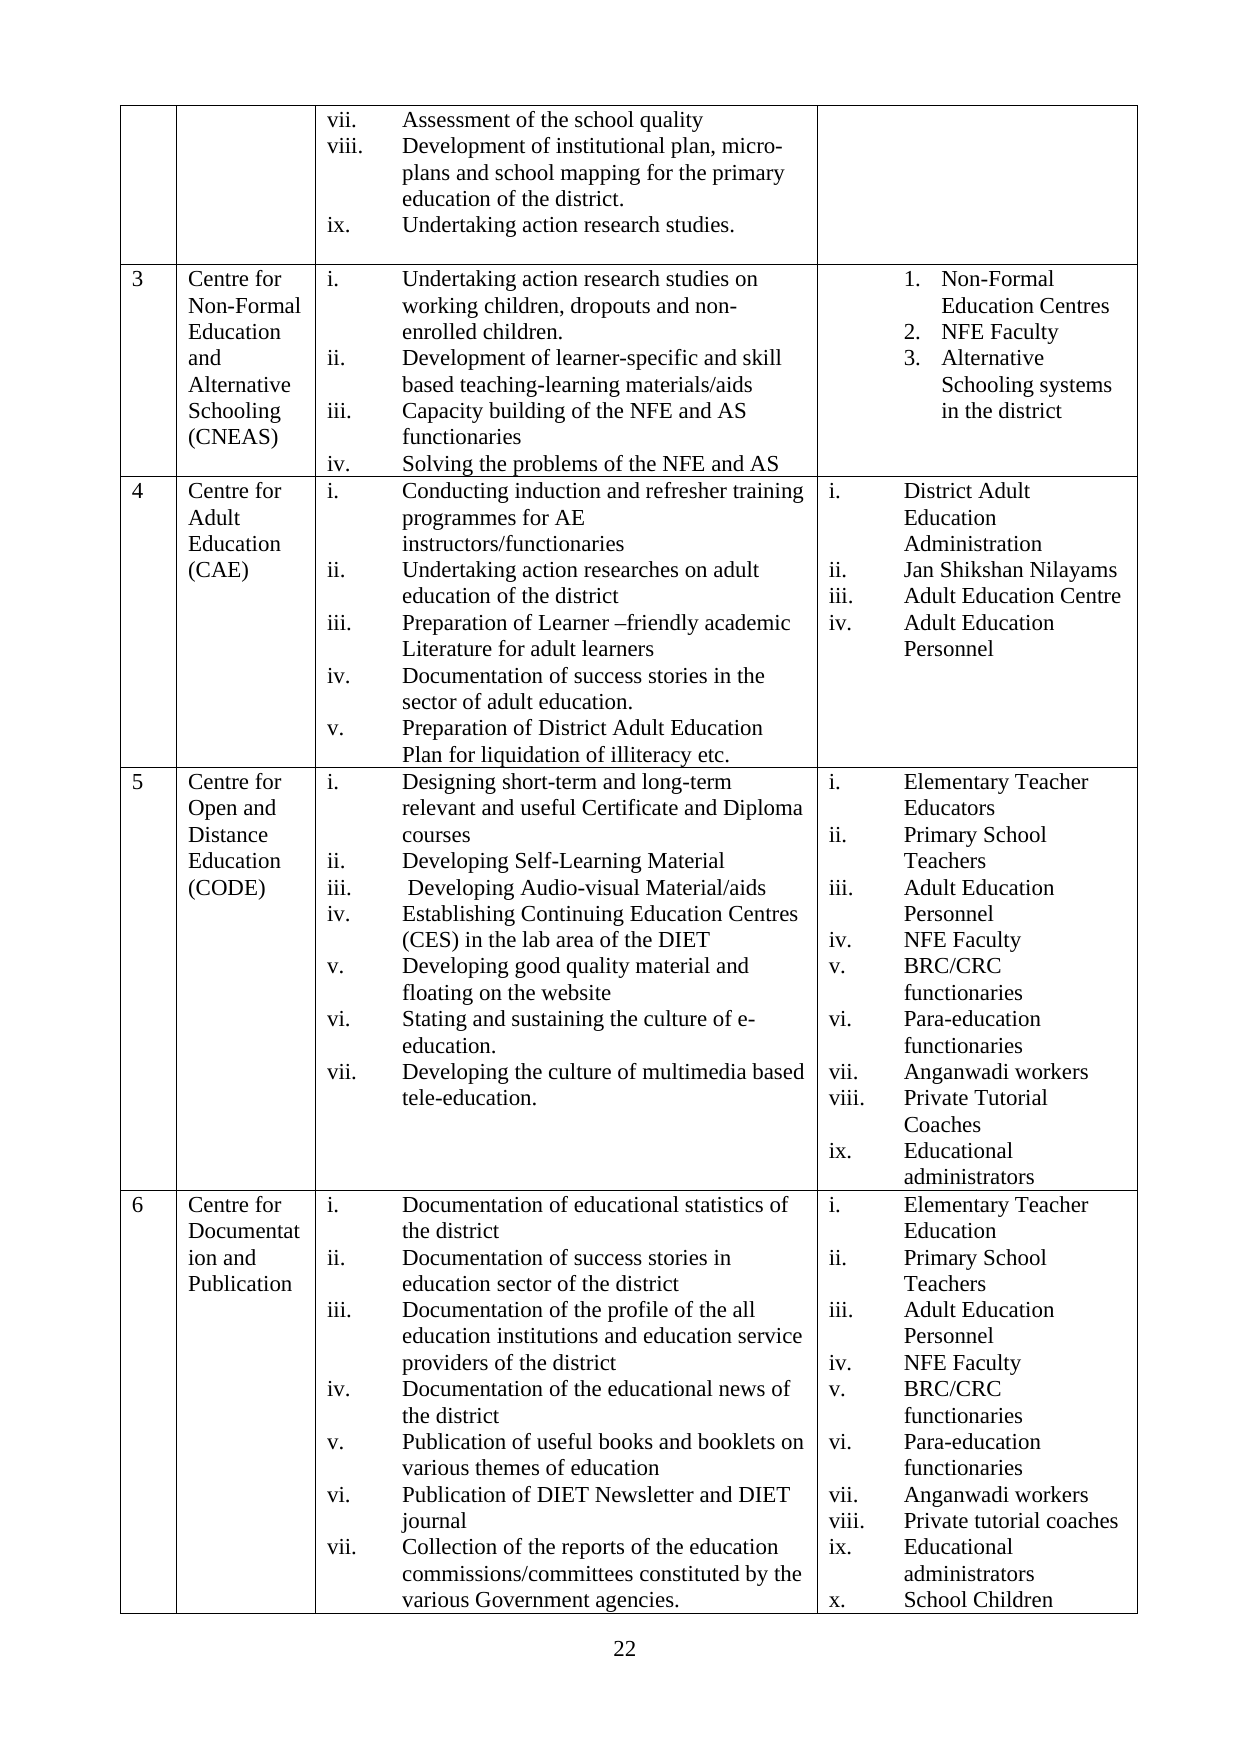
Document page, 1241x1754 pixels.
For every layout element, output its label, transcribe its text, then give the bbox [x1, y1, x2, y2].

table_cell [177, 106, 315, 264]
table_cell Undertaking action research studies on working children, dropouts and non-enrolled children. Development of learner-specific and skill based teaching-learning materials/aids Capacity building of the NFE and AS functionaries Solving the problems of the NFE and AS [316, 265, 817, 476]
table_cell Documentation of educational statistics of the district Documentation of success stories in education sector of the district Documentation of the profile of the all education institutions and education service providers of the district Documentation of the educational news of the district Publication of useful books and booklets on various themes of education Publication of DIET Newsletter and DIET journal Collection of the reports of the education commissions/committees constituted by the various Government agencies. [316, 1191, 817, 1612]
table_cell Designing short-term and long-term relevant and useful Certificate and Diploma courses Developing Self-Learning Material Developing Audio-visual Material/aids Establishing Continuing Education Centres (CES) in the lab area of the DIET Developing good quality material and floating on the website Stating and sustaining the culture of e-education. Developing the culture of multimedia based tele-education. [316, 768, 817, 1190]
table_cell Providing technical support to primary schools of the district Enriching the knowledge of school teachers by means of generation of new ideas, conducing, seminars, meetings, workshops, conferences etc. Developing locally relevant curriculum as supplement/complement to the national/state curriculum for the schools. Publication of academic literature for the use of primary school teachers and students. Development of low-cost and no-cost teaching learning material/aids relevant to the school education. Conducting academic appraisal test for primary teachers of the district. Assessment of the school quality Development of institutional plan, micro-plans and school mapping for the primary education of the district. Undertaking action research studies. [316, 106, 817, 264]
table_cell Centre for Open and Distance Education (CODE) [177, 768, 315, 1190]
table_cell 5 [121, 768, 176, 1190]
table_cell 6 [121, 1191, 176, 1612]
table_cell Elementary Teacher Education Primary School Teachers Adult Education Personnel NFE Faculty BRC/CRC functionaries Para-education functionaries Anganwadi workers Private tutorial coaches Educational administrators School Children Parents/Guardian Youth Associations Community members [818, 1191, 1137, 1612]
table_cell Centre for Non-Formal Education and Alternative Schooling (CNEAS) [177, 265, 315, 476]
table_cell 4 [121, 477, 176, 767]
table_cell Centre for Adult Education (CAE) [177, 477, 315, 767]
table_cell Centre for Documentation and Publication [177, 1191, 315, 1612]
table_cell [121, 106, 176, 264]
table_cell Elementary Teacher Educators Primary School Teachers Adult Education Personnel NFE Faculty BRC/CRC functionaries Para-education functionaries Anganwadi workers Private Tutorial Coaches Educational administrators [818, 768, 1137, 1190]
table_cell Conducting induction and refresher training programmes for AE instructors/functionaries Undertaking action researches on adult education of the district Preparation of Learner –friendly academic Literature for adult learners Documentation of success stories in the sector of adult education. Preparation of District Adult Education Plan for liquidation of illiteracy etc. [316, 477, 817, 767]
table_cell [818, 106, 1137, 264]
table_cell 3 [121, 265, 176, 476]
table_cell District Adult Education Administration Jan Shikshan Nilayams Adult Education Centre Adult Education Personnel [818, 477, 1137, 767]
table_cell Non-Formal Education Centres NFE Faculty Alternative Schooling systems in the district [818, 265, 1137, 476]
